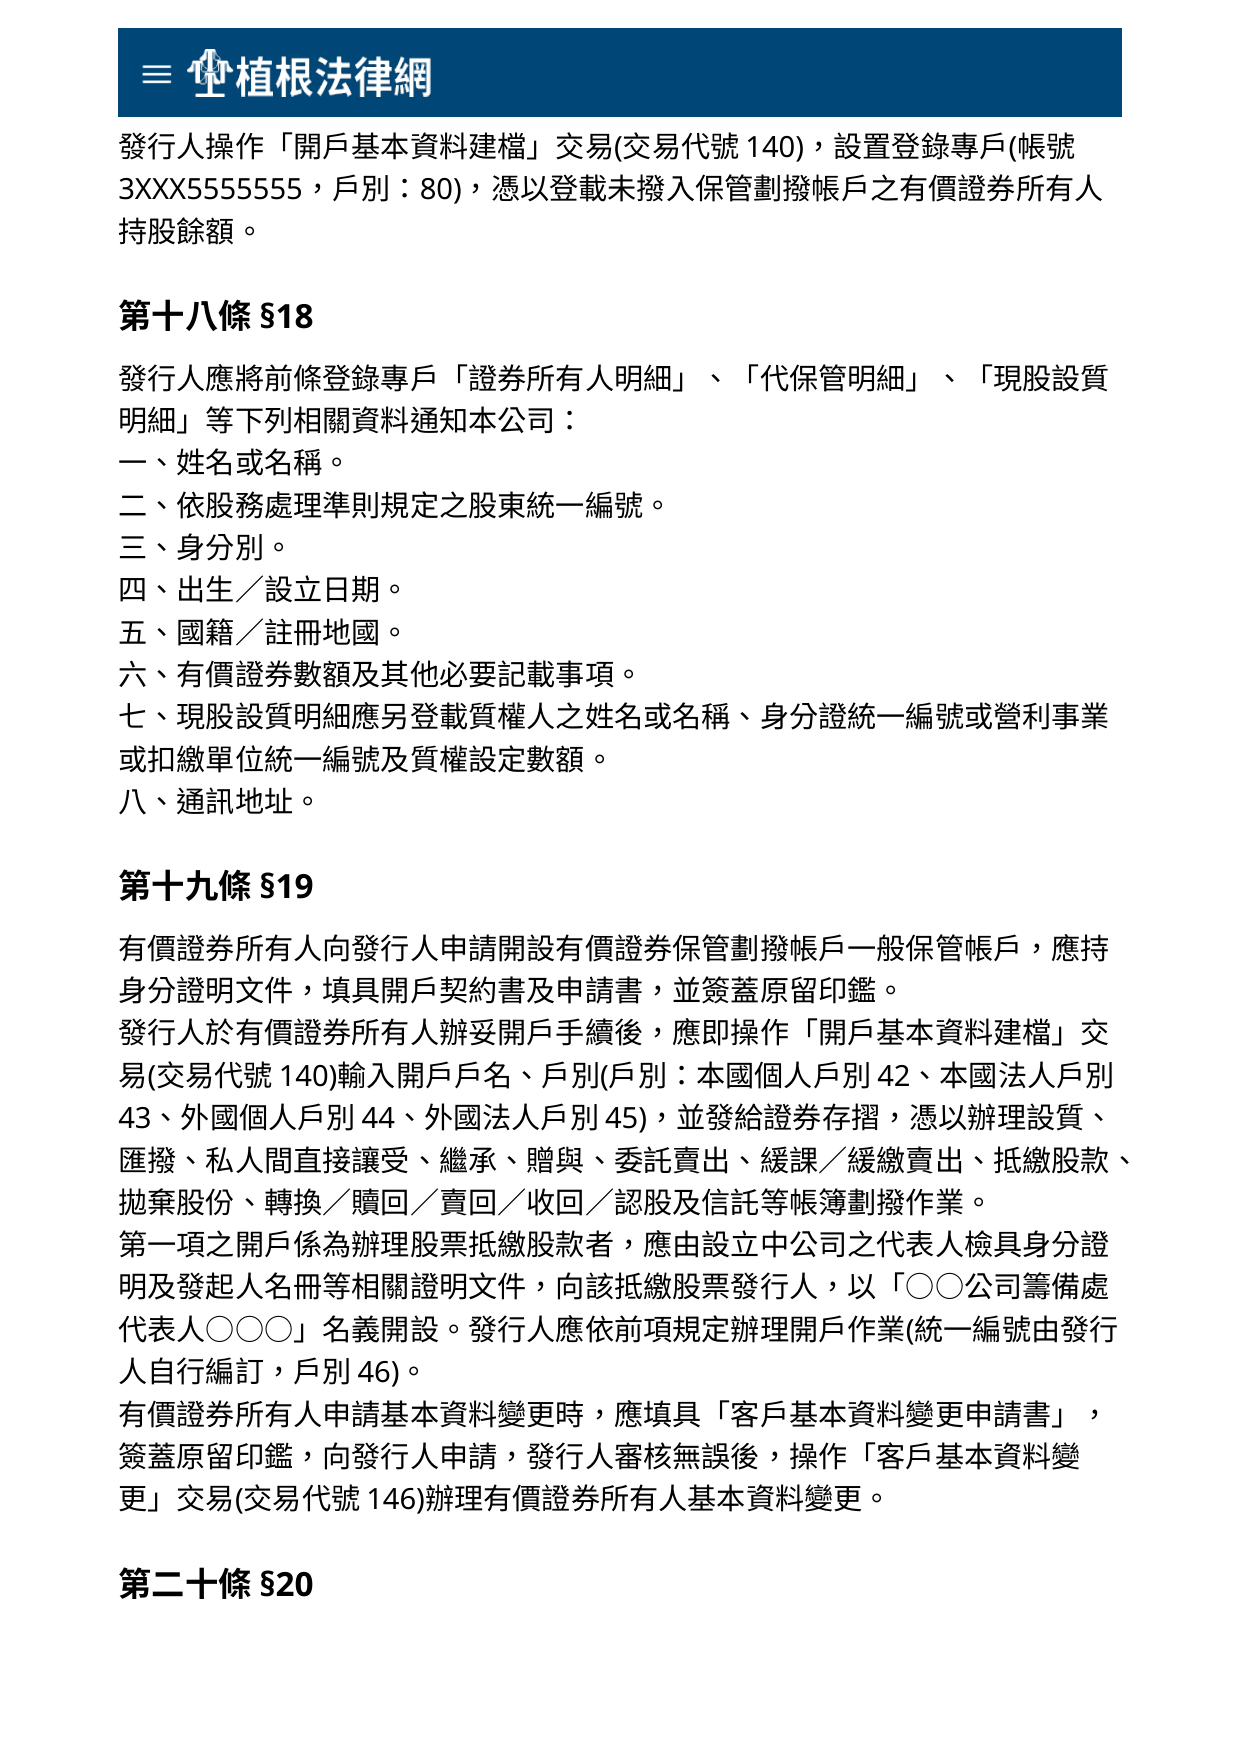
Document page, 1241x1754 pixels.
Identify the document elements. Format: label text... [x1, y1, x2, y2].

text 第一項之開戶係為辦理股票抵繳股款者，應由設立中公司之代表人檢具身分證明及發起人名冊等相關證明文件，向該抵繳股票發行人，以「○○公司籌備處代表人○○○」名義開設。發行人應依前項規定辦理開戶作業(統一編號由發行人自行編訂，戶別46)。 [118, 1222, 1122, 1391]
text 八、通訊地址。 [118, 778, 1122, 821]
text 六、有價證券數額及其他必要記載事項。 [118, 651, 1122, 694]
text 有價證券所有人申請基本資料變更時，應填具「客戶基本資料變更申請書」，簽蓋原留印鑑，向發行人申請，發行人審核無誤後，操作「客戶基本資料變更」交易(交易代號146)辦理有價證券所有人基本資料變更。 [118, 1391, 1122, 1518]
picture [118, 28, 1122, 117]
text 一、姓名或名稱。 [118, 440, 1122, 482]
text 七、現股設質明細應另登載質權人之姓名或名稱、身分證統一編號或營利事業或扣繳單位統一編號及質權設定數額。 [118, 694, 1122, 778]
text 三、身分別。 [118, 524, 1122, 567]
text 二、依股務處理準則規定之股東統一編號。 [118, 482, 1122, 524]
text 發行人於有價證券所有人辦妥開戶手續後，應即操作「開戶基本資料建檔」交易(交易代號140)輸入開戶戶名、戶別(戶別：本國個人戶別42、本國法人戶別43、外國個人戶別44、外國法人戶別45)，並發給證券存摺，憑以辦理設質、匯撥、私人間直接讓受、繼承、贈與、委託賣出、緩課／緩繳賣出、抵繳股款、拋棄股份、轉換／贖回／賣回／收回／認股及信託等帳簿劃撥作業。 [118, 1010, 1122, 1222]
text 第十九條 §19 [118, 860, 1122, 909]
text 第十八條 §18 [118, 290, 1122, 339]
text 四、出生／設立日期。 [118, 567, 1122, 609]
text 第二十條 §20 [118, 1558, 1122, 1606]
text 有價證券所有人向發行人申請開設有價證券保管劃撥帳戶一般保管帳戶，應持身分證明文件，填具開戶契約書及申請書，並簽蓋原留印鑑。 [118, 925, 1122, 1010]
text 五、國籍／註冊地國。 [118, 609, 1122, 651]
text 發行人應將前條登錄專戶「證券所有人明細」、「代保管明細」、「現股設質明細」等下列相關資料通知本公司： [118, 355, 1122, 440]
text 發行人操作「開戶基本資料建檔」交易(交易代號140)，設置登錄專戶(帳號3XXX5555555，戶別：80)，憑以登載未撥入保管劃撥帳戶之有價證券所有人持股餘額。 [118, 123, 1122, 251]
